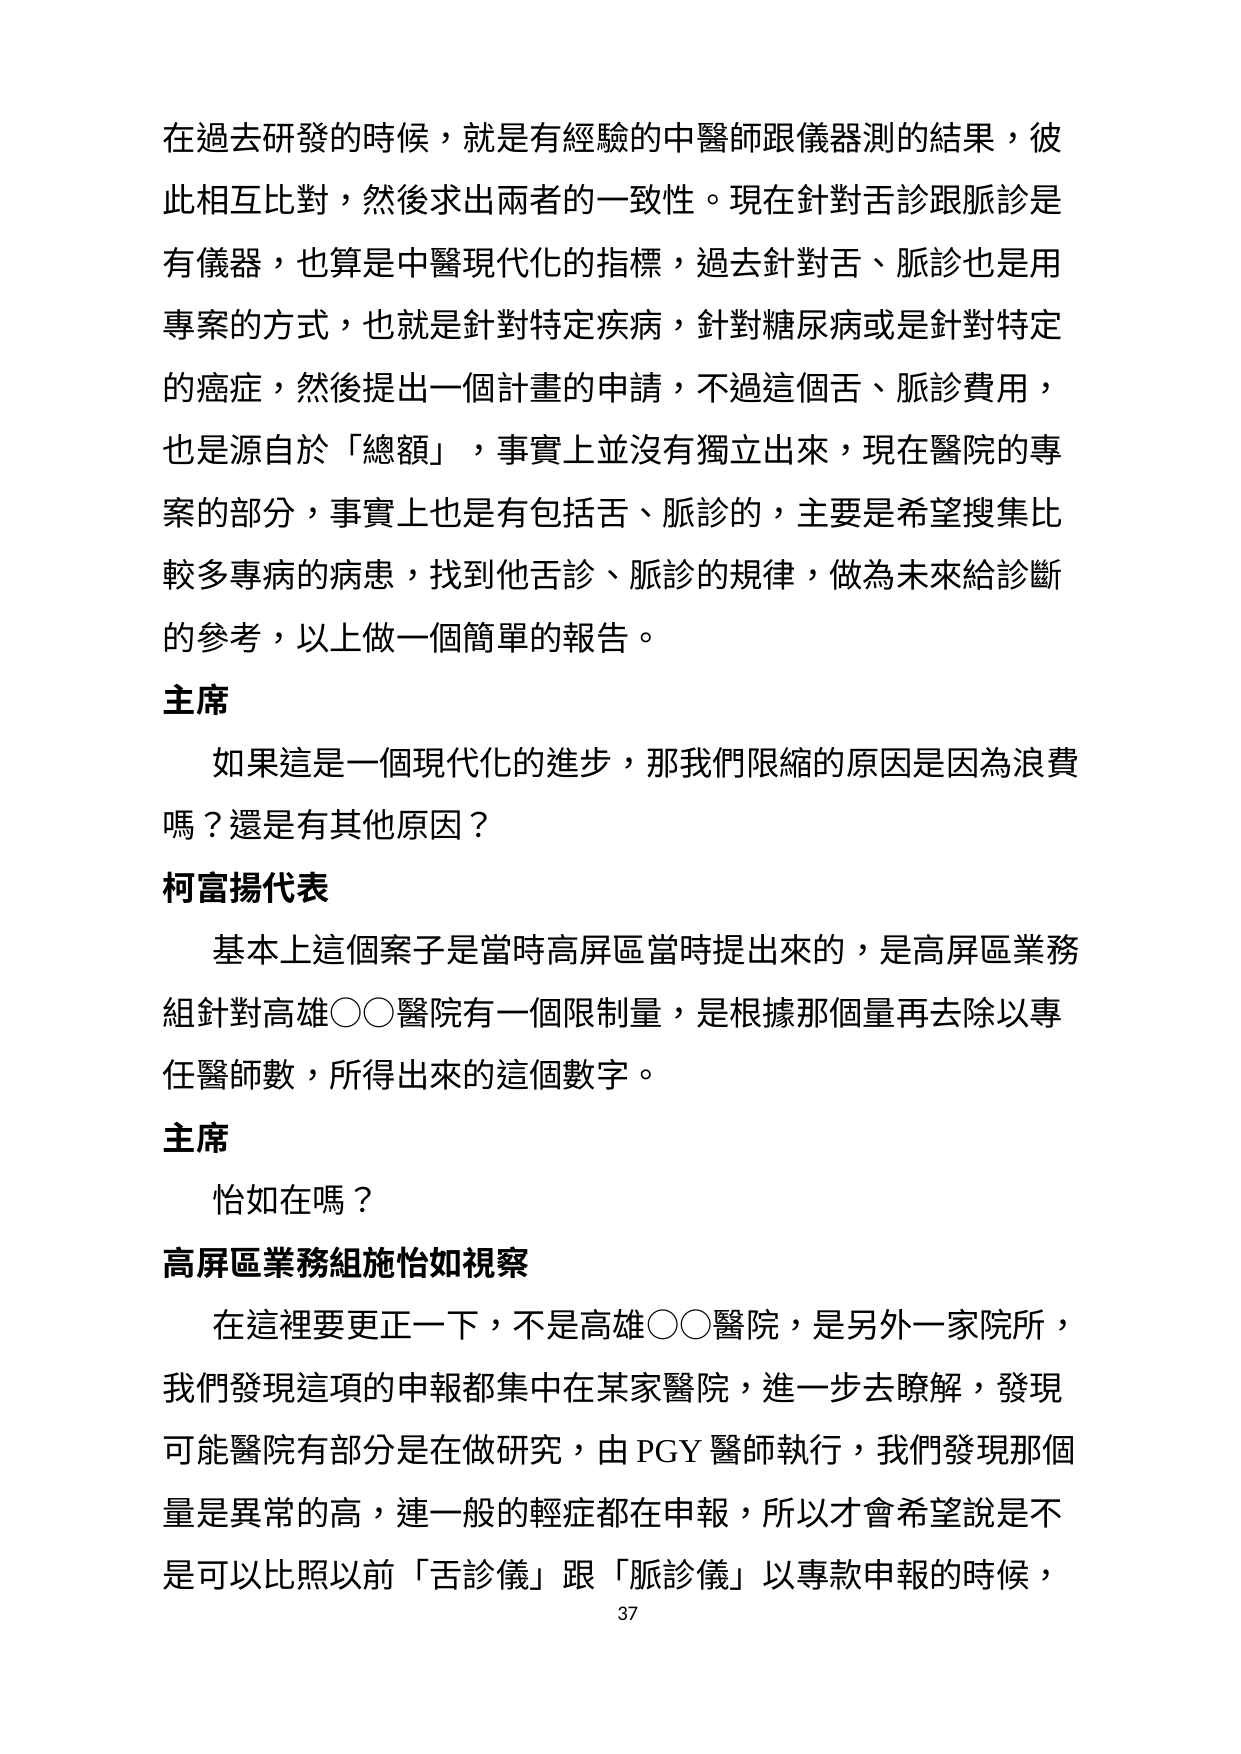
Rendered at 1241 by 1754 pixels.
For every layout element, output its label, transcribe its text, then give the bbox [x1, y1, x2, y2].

text 怡如在嗎？ [162, 1157, 1092, 1219]
text 如果這是一個現代化的進步，那我們限縮的原因是因為浪費嗎？還是有其他原因？ [162, 719, 1092, 844]
text 主席 [162, 657, 1092, 719]
text 基本上這個案子是當時高屏區當時提出來的，是高屏區業務組針對高雄○○醫院有一個限制量，是根據那個量再去除以專任醫師數，所得出來的這個數字。 [162, 907, 1092, 1094]
text 在過去研發的時候，就是有經驗的中醫師跟儀器測的結果，彼此相互比對，然後求出兩者的一致性。現在針對舌診跟脈診是有儀器，也算是中醫現代化的指標，過去針對舌、脈診也是用專案的方式，也就是針對特定疾病，針對糖尿病或是針對特定的癌症，然後提出一個計畫的申請，不過這個舌、脈診費用，也是源自於「總額」，事實上並沒有獨立出來，現在醫院的專案的部分，事實上也是有包括舌、脈診的，主要是希望搜集比較多專病的病患，找到他舌診、脈診的規律，做為未來給診斷的參考，以上做一個簡單的報告。 [162, 94, 1092, 657]
text 主席 [162, 1094, 1092, 1157]
text 在這裡要更正一下，不是高雄○○醫院，是另外一家院所，我們發現這項的申報都集中在某家醫院，進一步去瞭解，發現可能醫院有部分是在做研究，由PGY醫師執行，我們發現那個量是異常的高，連一般的輕症都在申報，所以才會希望說是不是可以比照以前「舌診儀」跟「脈診儀」以專款申報的時候， [162, 1282, 1092, 1594]
text 柯富揚代表 [162, 844, 1092, 907]
text 高屏區業務組施怡如視察 [162, 1219, 1092, 1282]
